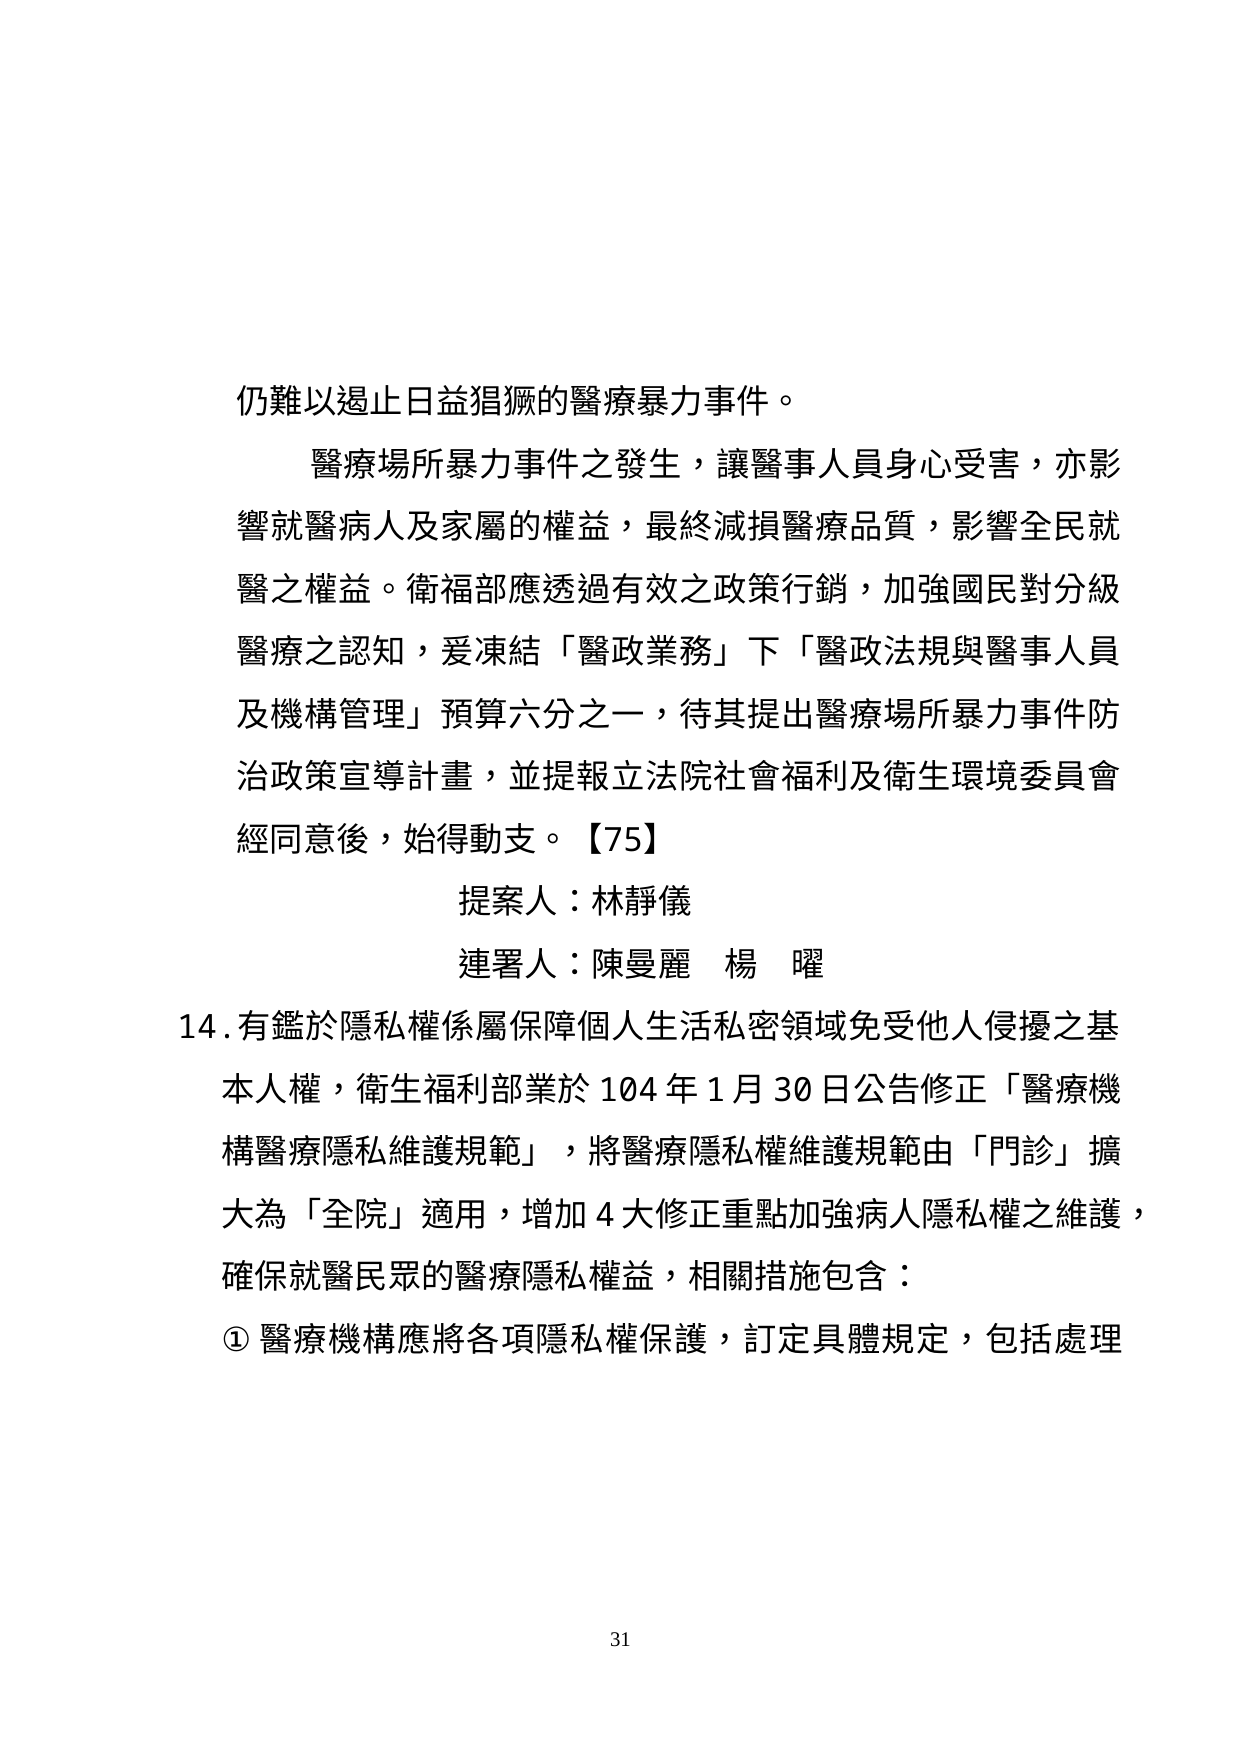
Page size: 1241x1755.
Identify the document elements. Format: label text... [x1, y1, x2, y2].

text 14.有鑑於隱私權係屬保障個人生活私密領域免受他人侵擾之基本人權，衛生福利部業於104年1月30日公告修正「醫療機構醫療隱私維護規範」，將醫療隱私權維護規範由「門診」擴大為「全院」適用，增加4大修正重點加強病人隱私權之維護，確保就醫民眾的醫療隱私權益，相關措施包含： [177, 983, 1122, 1295]
text 連署人：陳曼麗 楊 曜 [118, 920, 1122, 983]
text 醫療場所暴力事件之發生，讓醫事人員身心受害，亦影響就醫病人及家屬的權益，最終減損醫療品質，影響全民就醫之權益。衛福部應透過有效之政策行銷，加強國民對分級醫療之認知，爰凍結「醫政業務」下「醫政法規與醫事人員及機構管理」預算六分之一，待其提出醫療場所暴力事件防治政策宣導計畫，並提報立法院社會福利及衛生環境委員會經同意後，始得動支。【75】 [236, 420, 1122, 858]
text ①醫療機構應將各項隱私權保護，訂定具體規定，包括處理申訴程序及檢討改進機制，並應完備各種設施、設備或物品。 [221, 1295, 1122, 1358]
text 《醫療法》第24條及第106條，明定任何人對執行醫療業務中之醫事人員有毆打、言語脅迫等醫療暴力，警察機關將可依規定主動介入調查，經判決最高可處三年有期徒刑，仍難以遏止日益猖獗的醫療暴力事件。 [236, 358, 1122, 420]
text 提案人：林靜儀 [118, 858, 1122, 920]
